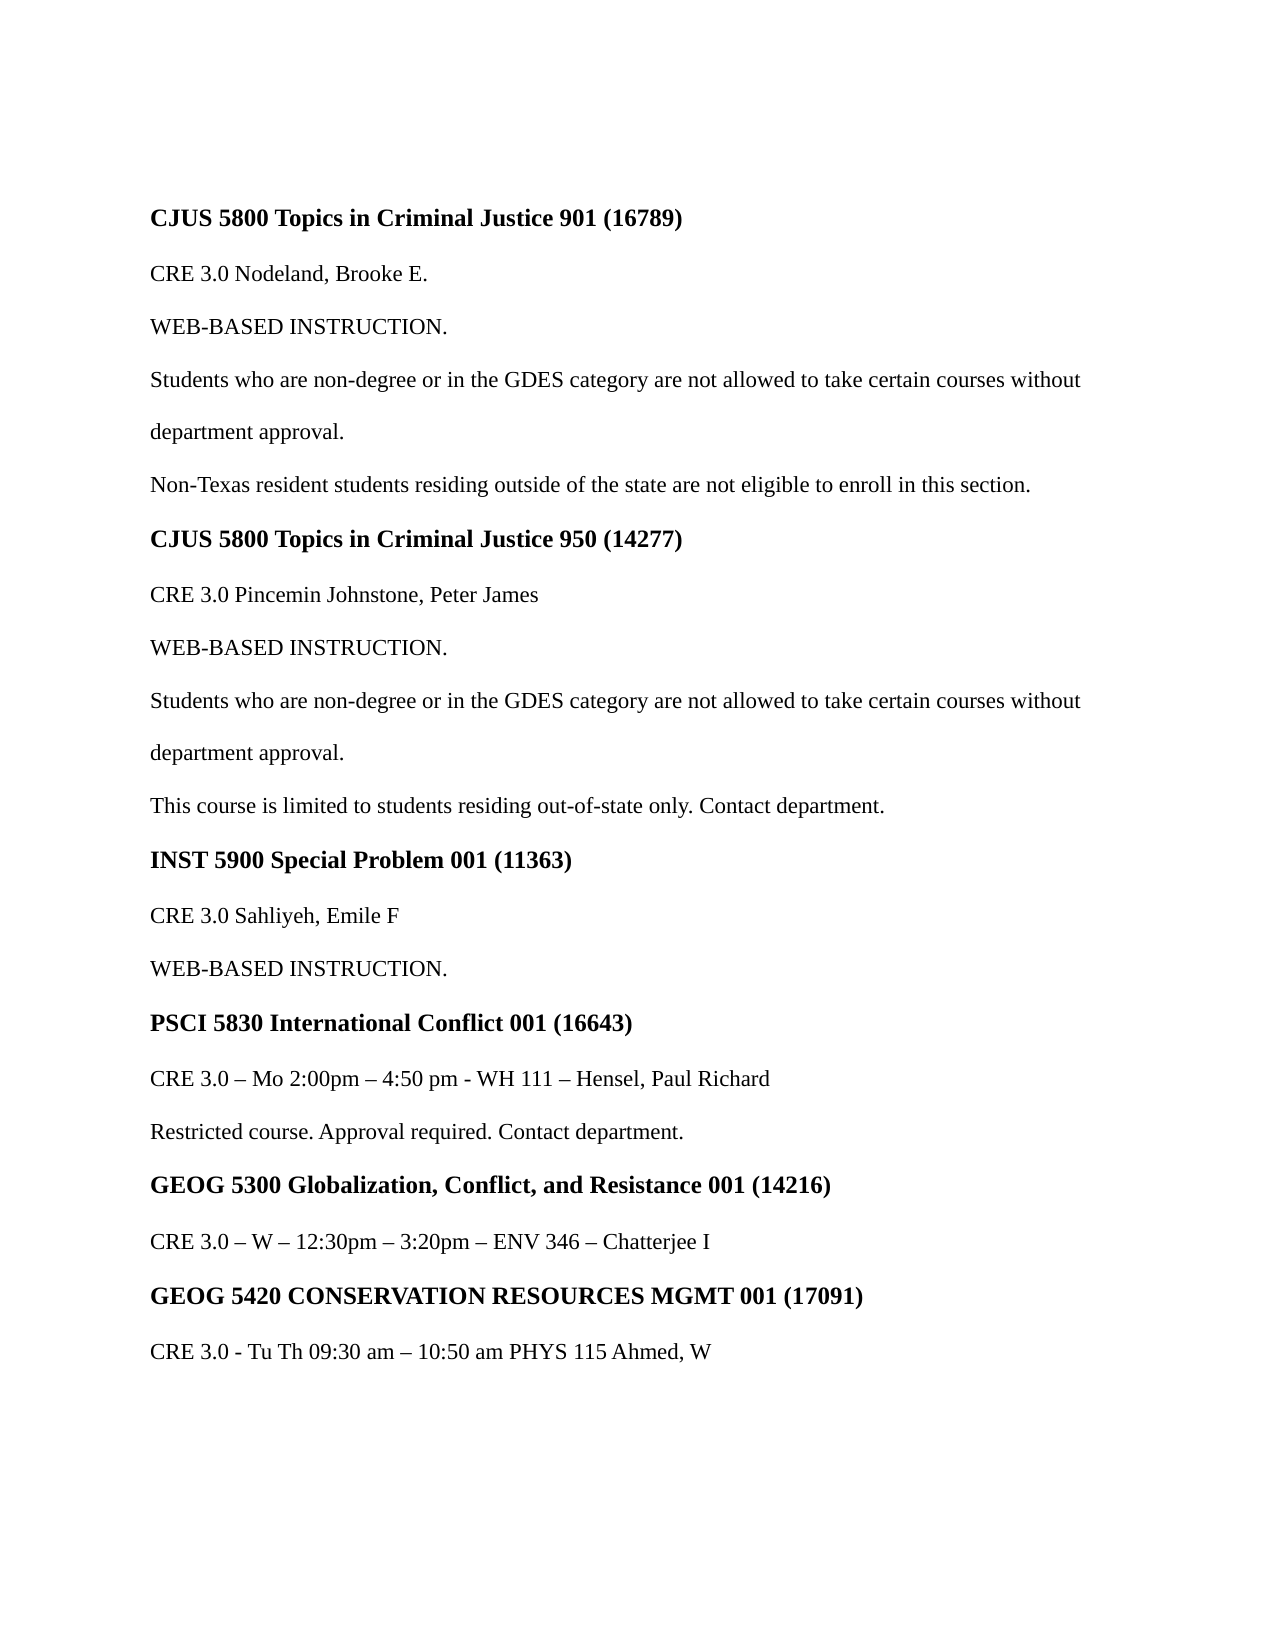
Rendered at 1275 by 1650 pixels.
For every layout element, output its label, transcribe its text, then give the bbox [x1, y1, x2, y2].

text CRE 3.0 Pincemin Johnstone, Peter James [150, 581, 1125, 608]
text WEB-BASED INSTRUCTION. [150, 313, 1125, 339]
text GEOG 5300 Globalization, Conflict, and Resistance 001 (14216) [150, 1171, 1125, 1199]
text CRE 3.0 Sahliyeh, Emile F [150, 902, 1125, 929]
text This course is limited to students residing out-of-state only. Contact department. [150, 792, 1125, 818]
text CJUS 5800 Topics in Criminal Justice 901 (16789) [150, 203, 1125, 231]
text CRE 3.0 - Tu Th 09:30 am – 10:50 am PHYS 115 Ahmed, W [150, 1338, 1125, 1365]
text Non-Texas resident students residing outside of the state are not eligible to enroll in this section. [150, 471, 1125, 497]
text Restricted course. Approval required. Contact department. [150, 1118, 1125, 1144]
text PSCI 5830 International Conflict 001 (16643) [150, 1008, 1125, 1036]
text INST 5900 Special Problem 001 (11363) [150, 845, 1125, 873]
text CRE 3.0 Nodeland, Brooke E. [150, 260, 1125, 287]
text WEB-BASED INSTRUCTION. [150, 955, 1125, 981]
text CRE 3.0 – W – 12:30pm – 3:20pm – ENV 346 – Chatterjee I [150, 1228, 1125, 1254]
text GEOG 5420 CONSERVATION RESOURCES MGMT 001 (17091) [150, 1281, 1125, 1309]
text Students who are non-degree or in the GDES category are not allowed to take certain courses without department approval. [150, 366, 1125, 445]
text Students who are non-degree or in the GDES category are not allowed to take certain courses without department approval. [150, 687, 1125, 766]
text CRE 3.0 – Mo 2:00pm – 4:50 pm - WH 111 – Hensel, Paul Richard [150, 1065, 1125, 1092]
text WEB-BASED INSTRUCTION. [150, 634, 1125, 660]
text CJUS 5800 Topics in Criminal Justice 950 (14277) [150, 524, 1125, 552]
